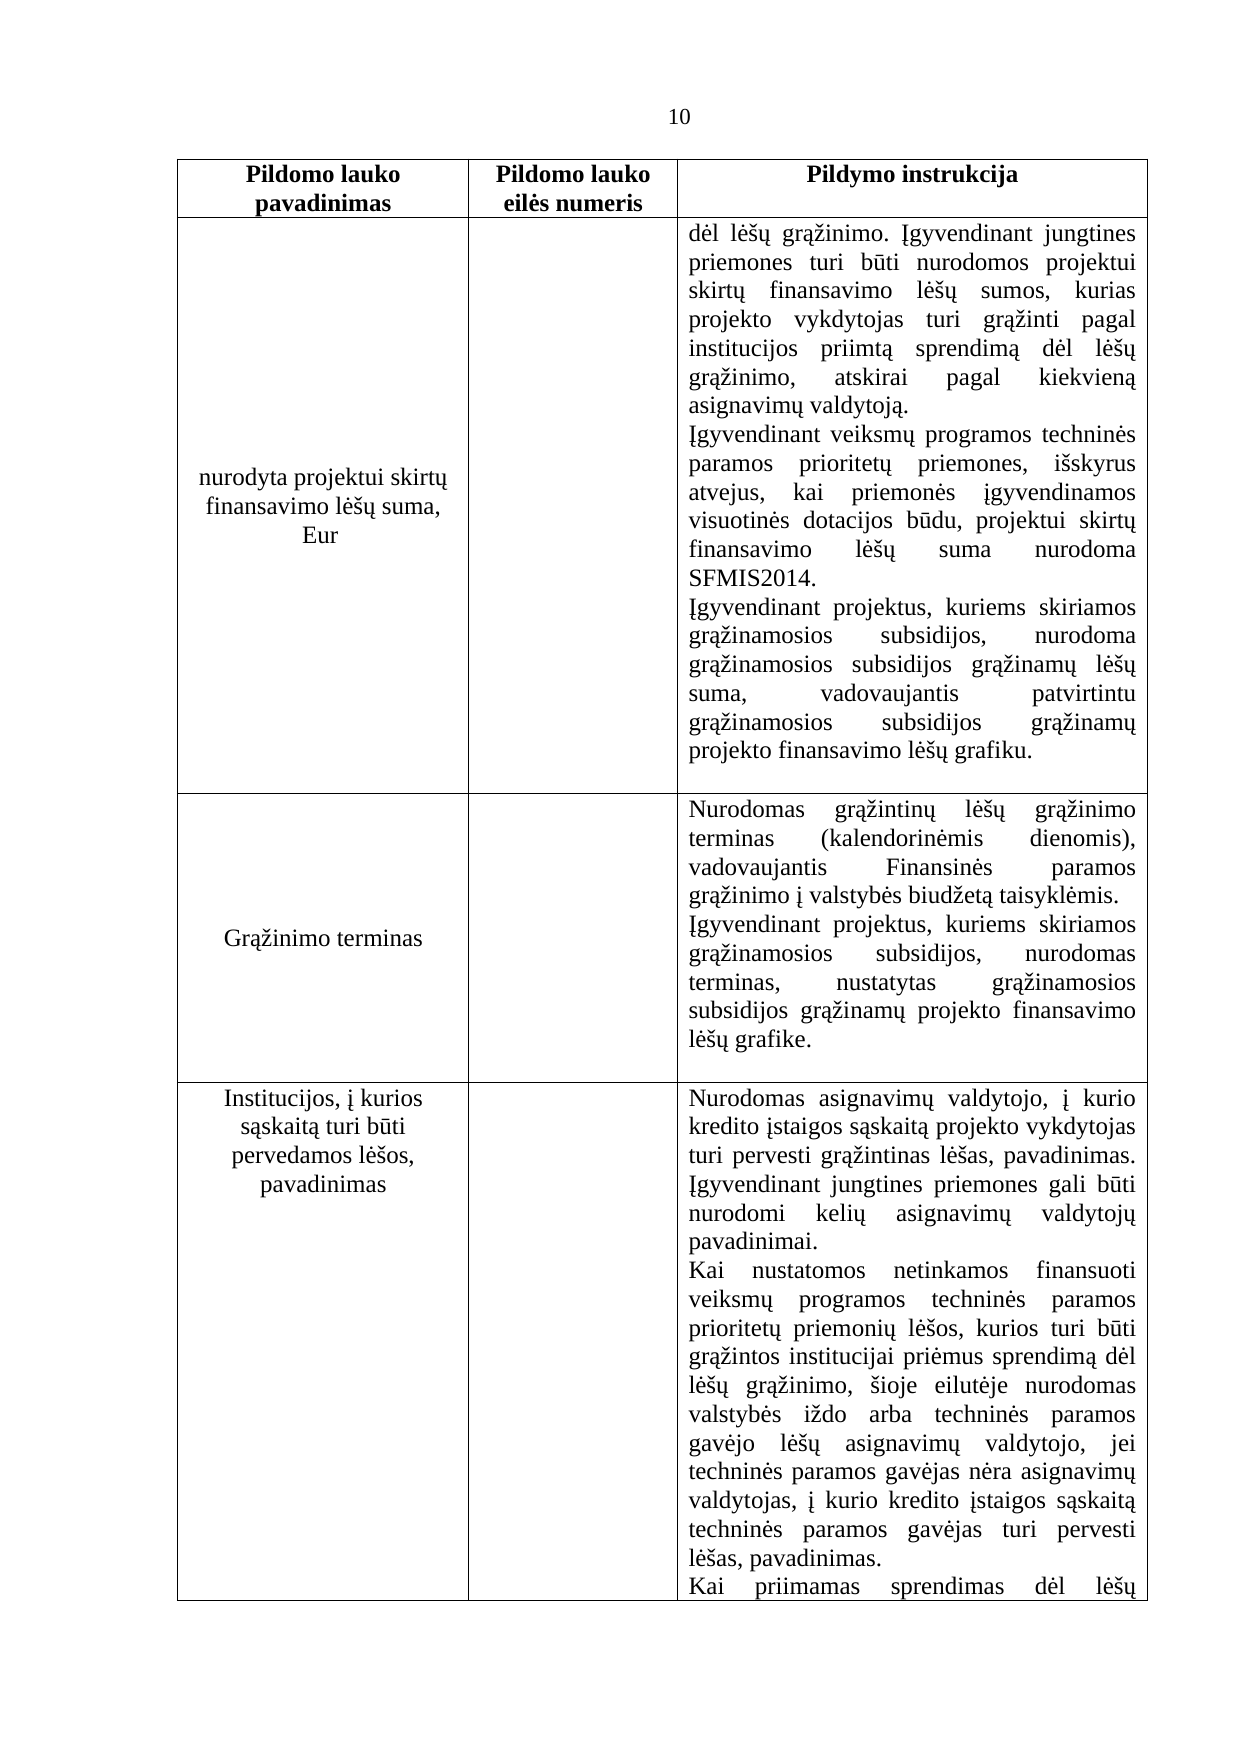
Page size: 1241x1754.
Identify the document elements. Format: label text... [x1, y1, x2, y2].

table_cell Institucijos, į kurios sąskaitą turi būti pervedamos lėšos, pavadinimas [178, 1083, 468, 1600]
table_header Pildomo lauko pavadinimas [178, 160, 468, 217]
table_cell [469, 218, 677, 793]
table_header Pildymo instrukcija [678, 160, 1147, 217]
table_cell Grąžinimo terminas [178, 794, 468, 1082]
table_cell Nurodomas asignavimų valdytojo, į kurio kredito įstaigos sąskaitą projekto vykdytojas turi pervesti grąžintinas lėšas, pavadinimas. Įgyvendinant jungtines priemones gali būti nurodomi kelių asignavimų valdytojų pavadinimai. Kai nustatomos netinkamos finansuoti veiksmų programos techninės paramos prioritetų priemonių lėšos, kurios turi būti grąžintos institucijai priėmus sprendimą dėl lėšų grąžinimo, šioje eilutėje nurodomas valstybės iždo arba techninės paramos gavėjo lėšų asignavimų valdytojo, jei techninės paramos gavėjas nėra asignavimų valdytojas, į kurio kredito įstaigos sąskaitą techninės paramos gavėjas turi pervesti lėšas, pavadinimas. Kai priimamas sprendimas dėl lėšų [678, 1083, 1147, 1600]
table_cell [469, 1083, 677, 1600]
table_cell dėl lėšų grąžinimo. Įgyvendinant jungtines priemones turi būti nurodomos projektui skirtų finansavimo lėšų sumos, kurias projekto vykdytojas turi grąžinti pagal institucijos priimtą sprendimą dėl lėšų grąžinimo, atskirai pagal kiekvieną asignavimų valdytoją. Įgyvendinant veiksmų programos techninės paramos prioritetų priemones, išskyrus atvejus, kai priemonės įgyvendinamos visuotinės dotacijos būdu, projektui skirtų finansavimo lėšų suma nurodoma SFMIS2014. Įgyvendinant projektus, kuriems skiriamos grąžinamosios subsidijos, nurodoma grąžinamosios subsidijos grąžinamų lėšų suma, vadovaujantis patvirtintu grąžinamosios subsidijos grąžinamų projekto finansavimo lėšų grafiku. [678, 218, 1147, 793]
table_header Pildomo lauko eilės numeris [469, 160, 677, 217]
table_cell [469, 794, 677, 1082]
table_cell nurodyta projektui skirtų finansavimo lėšų suma, Eur [178, 218, 468, 793]
table_cell Nurodomas grąžintinų lėšų grąžinimo terminas (kalendorinėmis dienomis), vadovaujantis Finansinės paramos grąžinimo į valstybės biudžetą taisyklėmis. Įgyvendinant projektus, kuriems skiriamos grąžinamosios subsidijos, nurodomas terminas, nustatytas grąžinamosios subsidijos grąžinamų projekto finansavimo lėšų grafike. [678, 794, 1147, 1082]
